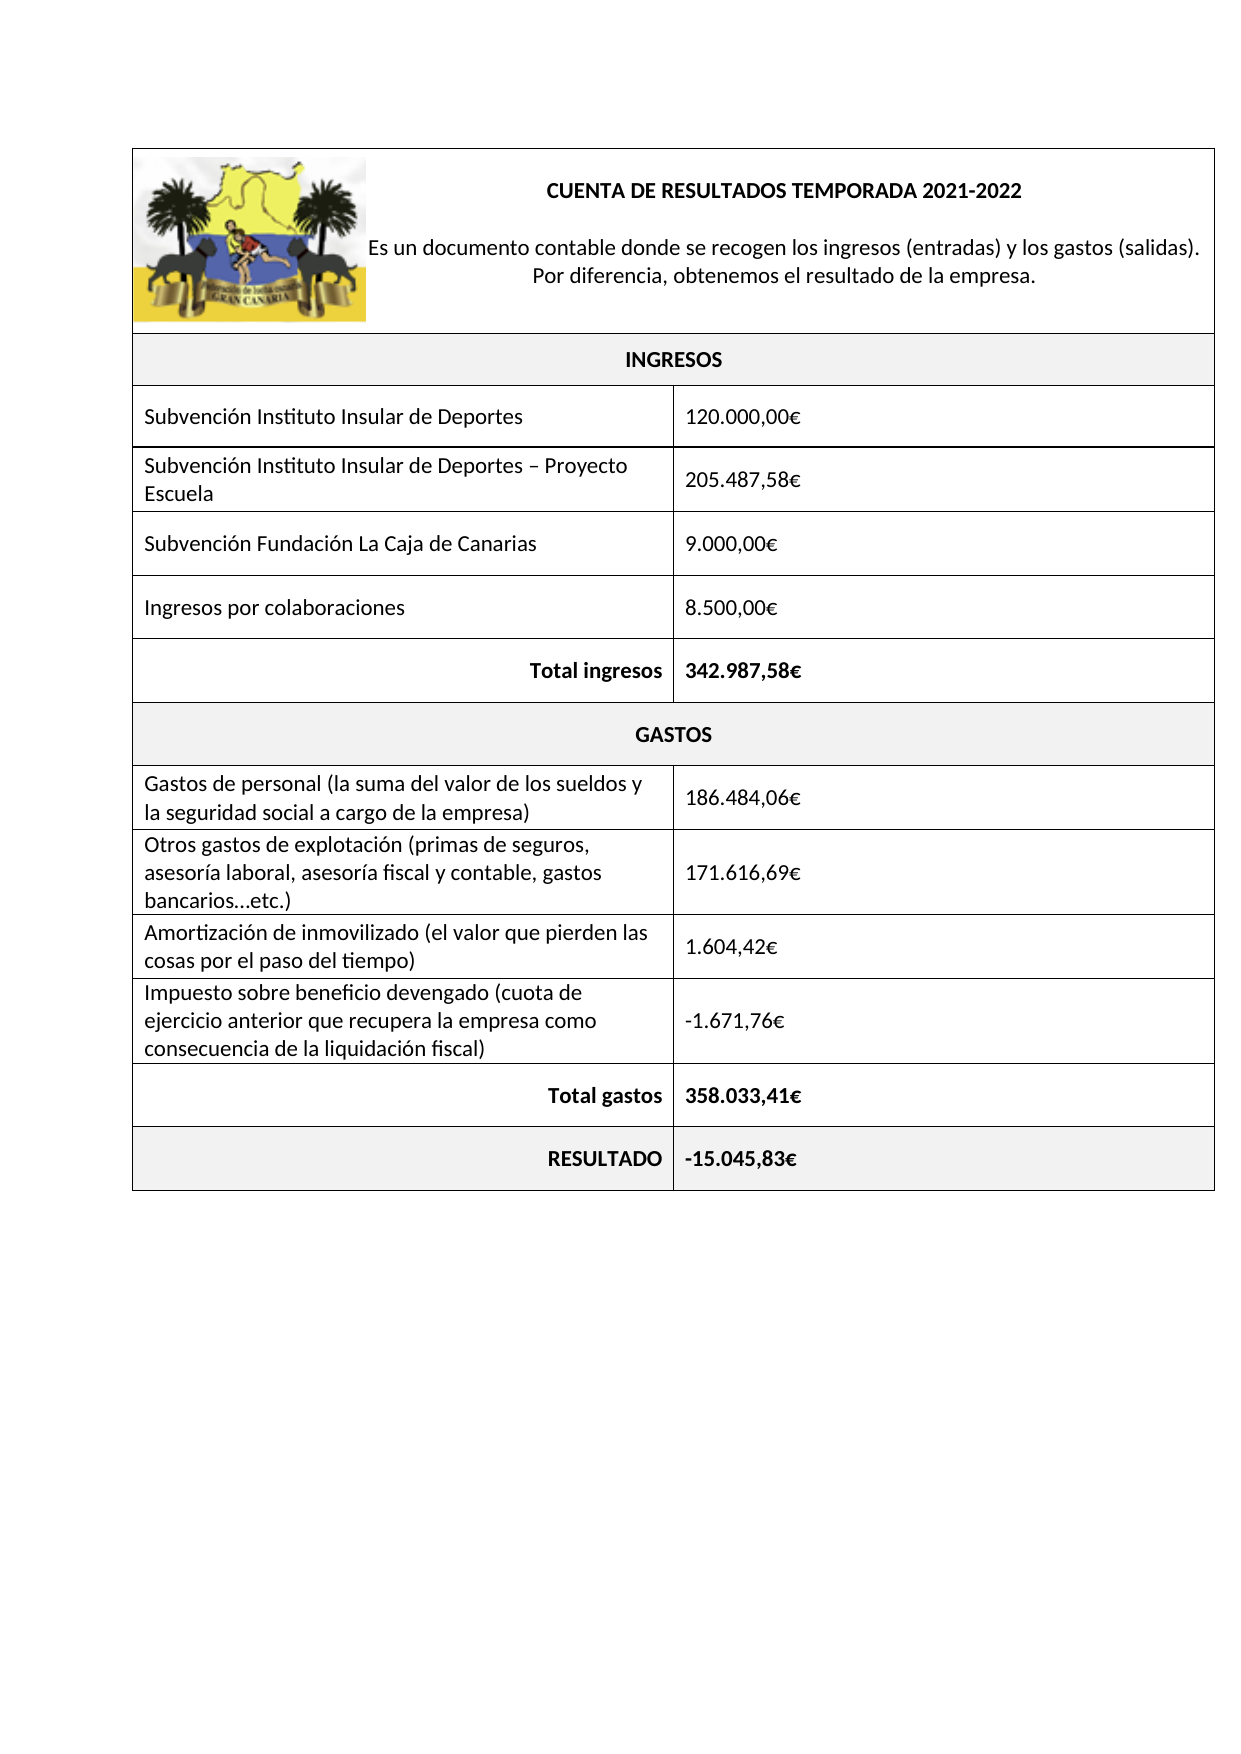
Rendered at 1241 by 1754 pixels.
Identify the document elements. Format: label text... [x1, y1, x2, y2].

table_cell 171.616,69€ [674, 830, 1214, 914]
table_cell Subvención Fundación La Caja de Canarias [133, 512, 673, 575]
table_cell Gastos de personal (la suma del valor de los sueldos y la seguridad social a cargo de la empresa) [133, 766, 673, 829]
table_cell 1.604,42€ [674, 915, 1214, 977]
table_cell INGRESOS [133, 334, 1214, 385]
table_cell RESULTADO [133, 1127, 673, 1190]
table_cell -1.671,76€ [674, 979, 1214, 1063]
table_cell 358.033,41€ [674, 1064, 1214, 1126]
table_cell Subvención Instituto Insular de Deportes – Proyecto Escuela [133, 448, 673, 511]
table_cell Ingresos por colaboraciones [133, 576, 673, 638]
table_cell Total ingresos [133, 639, 673, 702]
table_cell Otros gastos de explotación (primas de seguros, asesoría laboral, asesoría fiscal y contable, gastos bancarios…etc.) [133, 830, 673, 914]
table_cell GASTOS [133, 703, 1214, 765]
table_cell 342.987,58€ [674, 639, 1214, 702]
table_cell 9.000,00€ [674, 512, 1214, 575]
table_cell 186.484,06€ [674, 766, 1214, 829]
table_cell Impuesto sobre beneficio devengado (cuota de ejercicio anterior que recupera la empresa como consecuencia de la liquidación fiscal) [133, 979, 673, 1063]
table_header CUENTA DE RESULTADOS TEMPORADA 2021-2022 Es un documento contable donde se recogen los ingresos (entradas) y los gastos (salidas). Por diferencia, obtenemos el resultado de la empresa. [133, 149, 1214, 332]
table_cell 120.000,00€ [674, 386, 1214, 446]
table_cell Total gastos [133, 1064, 673, 1126]
table_cell 8.500,00€ [674, 576, 1214, 638]
table_cell 205.487,58€ [674, 448, 1214, 511]
table_cell Amortización de inmovilizado (el valor que pierden las cosas por el paso del tiempo) [133, 915, 673, 977]
table_cell -15.045,83€ [674, 1127, 1214, 1190]
table_cell Subvención Instituto Insular de Deportes [133, 386, 673, 446]
